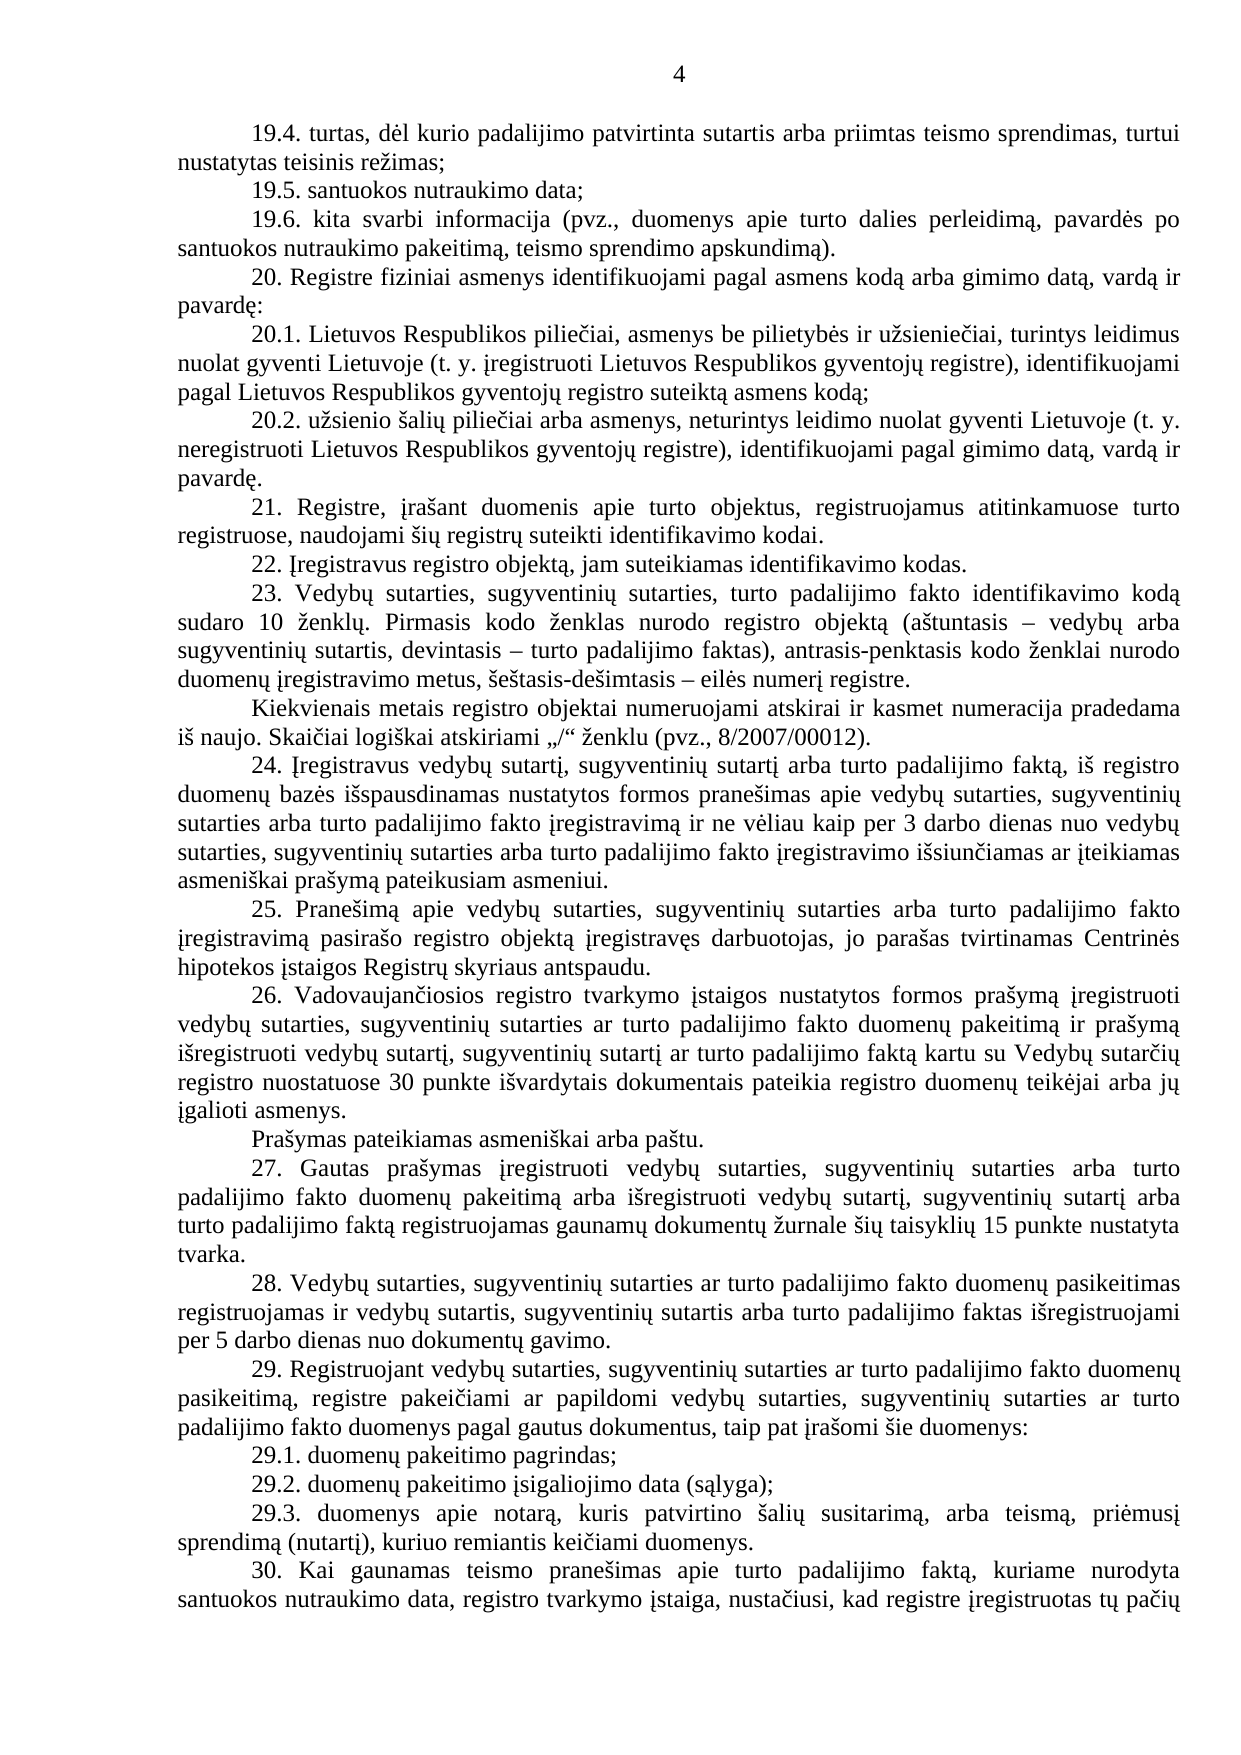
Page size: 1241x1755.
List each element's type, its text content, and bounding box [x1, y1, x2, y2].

text 29.1. duomenų pakeitimo pagrindas; [177, 1441, 1181, 1469]
text 27. Gautas prašymas įregistruoti vedybų sutarties, sugyventinių sutarties arba turto padalijimo fakto duomenų pakeitimą arba išregistruoti vedybų sutartį, sugyventinių sutartį arba turto padalijimo faktą registruojamas gaunamų dokumentų žurnale šių taisyklių 15 punkte nustatyta tvarka. [177, 1153, 1181, 1268]
text 23. Vedybų sutarties, sugyventinių sutarties, turto padalijimo fakto identifikavimo kodą sudaro 10 ženklų. Pirmasis kodo ženklas nurodo registro objektą (aštuntasis – vedybų arba sugyventinių sutartis, devintasis – turto padalijimo faktas), antrasis-penktasis kodo ženklai nurodo duomenų įregistravimo metus, šeštasis-dešimtasis – eilės numerį registre. [177, 578, 1181, 693]
text 29.2. duomenų pakeitimo įsigaliojimo data (sąlyga); [177, 1469, 1181, 1498]
text Kiekvienais metais registro objektai numeruojami atskirai ir kasmet numeracija pradedama iš naujo. Skaičiai logiškai atskiriami „/“ ženklu (pvz., 8/2007/00012). [177, 693, 1181, 751]
text 29. Registruojant vedybų sutarties, sugyventinių sutarties ar turto padalijimo fakto duomenų pasikeitimą, registre pakeičiami ar papildomi vedybų sutarties, sugyventinių sutarties ar turto padalijimo fakto duomenys pagal gautus dokumentus, taip pat įrašomi šie duomenys: [177, 1354, 1181, 1441]
text 19.5. santuokos nutraukimo data; [177, 176, 1181, 204]
text Prašymas pateikiamas asmeniškai arba paštu. [177, 1124, 1181, 1153]
text 25. Pranešimą apie vedybų sutarties, sugyventinių sutarties arba turto padalijimo fakto įregistravimą pasirašo registro objektą įregistravęs darbuotojas, jo parašas tvirtinamas Centrinės hipotekos įstaigos Registrų skyriaus antspaudu. [177, 894, 1181, 981]
text 20. Registre fiziniai asmenys identifikuojami pagal asmens kodą arba gimimo datą, vardą ir pavardę: [177, 262, 1181, 319]
text 24. Įregistravus vedybų sutartį, sugyventinių sutartį arba turto padalijimo faktą, iš registro duomenų bazės išspausdinamas nustatytos formos pranešimas apie vedybų sutarties, sugyventinių sutarties arba turto padalijimo fakto įregistravimą ir ne vėliau kaip per 3 darbo dienas nuo vedybų sutarties, sugyventinių sutarties arba turto padalijimo fakto įregistravimo išsiunčiamas ar įteikiamas asmeniškai prašymą pateikusiam asmeniui. [177, 751, 1181, 894]
text 19.6. kita svarbi informacija (pvz., duomenys apie turto dalies perleidimą, pavardės po santuokos nutraukimo pakeitimą, teismo sprendimo apskundimą). [177, 204, 1181, 262]
text 30. Kai gaunamas teismo pranešimas apie turto padalijimo faktą, kuriame nurodyta santuokos nutraukimo data, registro tvarkymo įstaiga, nustačiusi, kad registre įregistruotas tų pačių [177, 1556, 1181, 1613]
text 21. Registre, įrašant duomenis apie turto objektus, registruojamus atitinkamuose turto registruose, naudojami šių registrų suteikti identifikavimo kodai. [177, 492, 1181, 549]
text 20.1. Lietuvos Respublikos piliečiai, asmenys be pilietybės ir užsieniečiai, turintys leidimus nuolat gyventi Lietuvoje (t. y. įregistruoti Lietuvos Respublikos gyventojų registre), identifikuojami pagal Lietuvos Respublikos gyventojų registro suteiktą asmens kodą; [177, 319, 1181, 406]
text 19.4. turtas, dėl kurio padalijimo patvirtinta sutartis arba priimtas teismo sprendimas, turtui nustatytas teisinis režimas; [177, 118, 1181, 176]
text 22. Įregistravus registro objektą, jam suteikiamas identifikavimo kodas. [177, 549, 1181, 578]
text 28. Vedybų sutarties, sugyventinių sutarties ar turto padalijimo fakto duomenų pasikeitimas registruojamas ir vedybų sutartis, sugyventinių sutartis arba turto padalijimo faktas išregistruojami per 5 darbo dienas nuo dokumentų gavimo. [177, 1268, 1181, 1354]
text 29.3. duomenys apie notarą, kuris patvirtino šalių susitarimą, arba teismą, priėmusį sprendimą (nutartį), kuriuo remiantis keičiami duomenys. [177, 1498, 1181, 1556]
text 26. Vadovaujančiosios registro tvarkymo įstaigos nustatytos formos prašymą įregistruoti vedybų sutarties, sugyventinių sutarties ar turto padalijimo fakto duomenų pakeitimą ir prašymą išregistruoti vedybų sutartį, sugyventinių sutartį ar turto padalijimo faktą kartu su Vedybų sutarčių registro nuostatuose 30 punkte išvardytais dokumentais pateikia registro duomenų teikėjai arba jų įgalioti asmenys. [177, 981, 1181, 1124]
text 20.2. užsienio šalių piliečiai arba asmenys, neturintys leidimo nuolat gyventi Lietuvoje (t. y. neregistruoti Lietuvos Respublikos gyventojų registre), identifikuojami pagal gimimo datą, vardą ir pavardę. [177, 406, 1181, 492]
